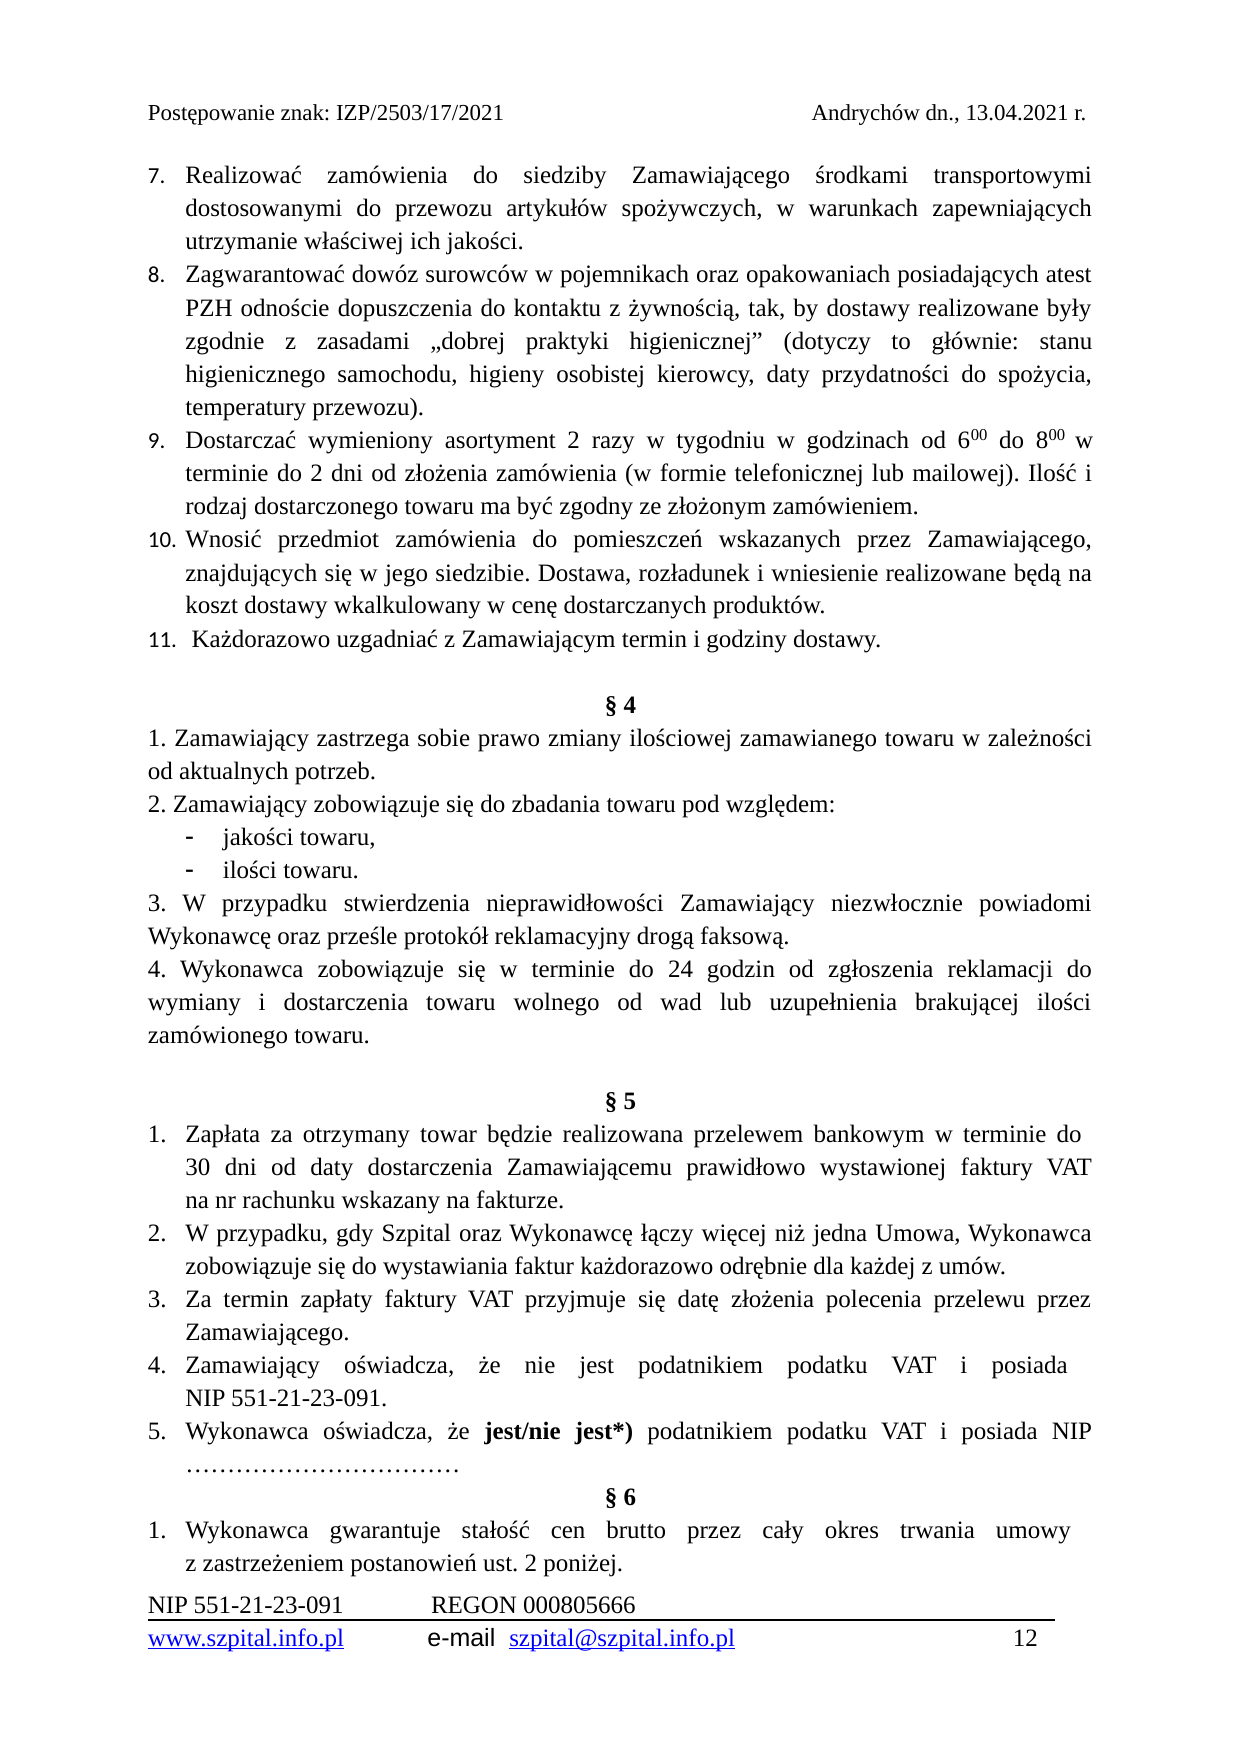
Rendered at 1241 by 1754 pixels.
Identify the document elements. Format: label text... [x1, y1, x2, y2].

list ilości towaru. [185, 855, 1093, 884]
list W przypadku, gdy Szpital oraz Wykonawcę łączy więcej niż jedna Umowa, Wykonawca zobowiązuje się do wystawiania faktur każdorazowo odrębnie dla każdej z umów. [148, 1218, 1093, 1280]
text 3. W przypadku stwierdzenia nieprawidłowości Zamawiający niezwłocznie powiadomi Wykonawcę oraz prześle protokół reklamacyjny drogą faksową. [148, 888, 1093, 950]
list Zamawiający oświadcza, że nie jest podatnikiem podatku VAT i posiada NIP 551-21-23-091. [148, 1350, 1093, 1412]
list Realizować zamówienia do siedziby Zamawiającego środkami transportowymi dostosowanymi do przewozu artykułów spożywczych, w warunkach zapewniających utrzymanie właściwej ich jakości. [148, 160, 1093, 255]
list Dostarczać wymieniony asortyment 2 razy w tygodniu w godzinach od 600 do 800 w terminie do 2 dni od złożenia zamówienia (w formie telefonicznej lub mailowej). Ilość i rodzaj dostarczonego towaru ma być zgodny ze złożonym zamówieniem. [148, 425, 1093, 520]
list Wykonawca oświadcza, że jest/nie jest*) podatnikiem podatku VAT i posiada NIP …………………………… [148, 1416, 1093, 1478]
list Za termin zapłaty faktury VAT przyjmuje się datę złożenia polecenia przelewu przez Zamawiającego. [148, 1284, 1093, 1346]
text § 4 [148, 690, 1093, 719]
list jakości towaru, [185, 822, 1093, 851]
list Wykonawca gwarantuje stałość cen brutto przez cały okres trwania umowy z zastrzeżeniem postanowień ust. 2 poniżej. [148, 1516, 1093, 1577]
text § 5 [148, 1086, 1093, 1115]
text 1. Zamawiający zastrzega sobie prawo zmiany ilościowej zamawianego towaru w zależności od aktualnych potrzeb. [148, 723, 1093, 785]
list Zapłata za otrzymany towar będzie realizowana przelewem bankowym w terminie do 30 dni od daty dostarczenia Zamawiającemu prawidłowo wystawionej faktury VAT na nr rachunku wskazany na fakturze. [148, 1119, 1093, 1214]
text 4. Wykonawca zobowiązuje się w terminie do 24 godzin od zgłoszenia reklamacji do wymiany i dostarczenia towaru wolnego od wad lub uzupełnienia brakującej ilości zamówionego towaru. [148, 954, 1093, 1049]
list Wnosić przedmiot zamówienia do pomieszczeń wskazanych przez Zamawiającego, znajdujących się w jego siedzibie. Dostawa, rozładunek i wniesienie realizowane będą na koszt dostawy wkalkulowany w cenę dostarczanych produktów. [148, 524, 1093, 619]
list Zagwarantować dowóz surowców w pojemnikach oraz opakowaniach posiadających atest PZH odnoście dopuszczenia do kontaktu z żywnością, tak, by dostawy realizowane były zgodnie z zasadami „dobrej praktyki higienicznej” (dotyczy to głównie: stanu higienicznego samochodu, higieny osobistej kierowcy, daty przydatności do spożycia, temperatury przewozu). [148, 259, 1093, 421]
text 2. Zamawiający zobowiązuje się do zbadania towaru pod względem: [148, 789, 1093, 818]
text § 6 [148, 1482, 1093, 1511]
list Każdorazowo uzgadniać z Zamawiającym termin i godziny dostawy. [148, 624, 1093, 653]
